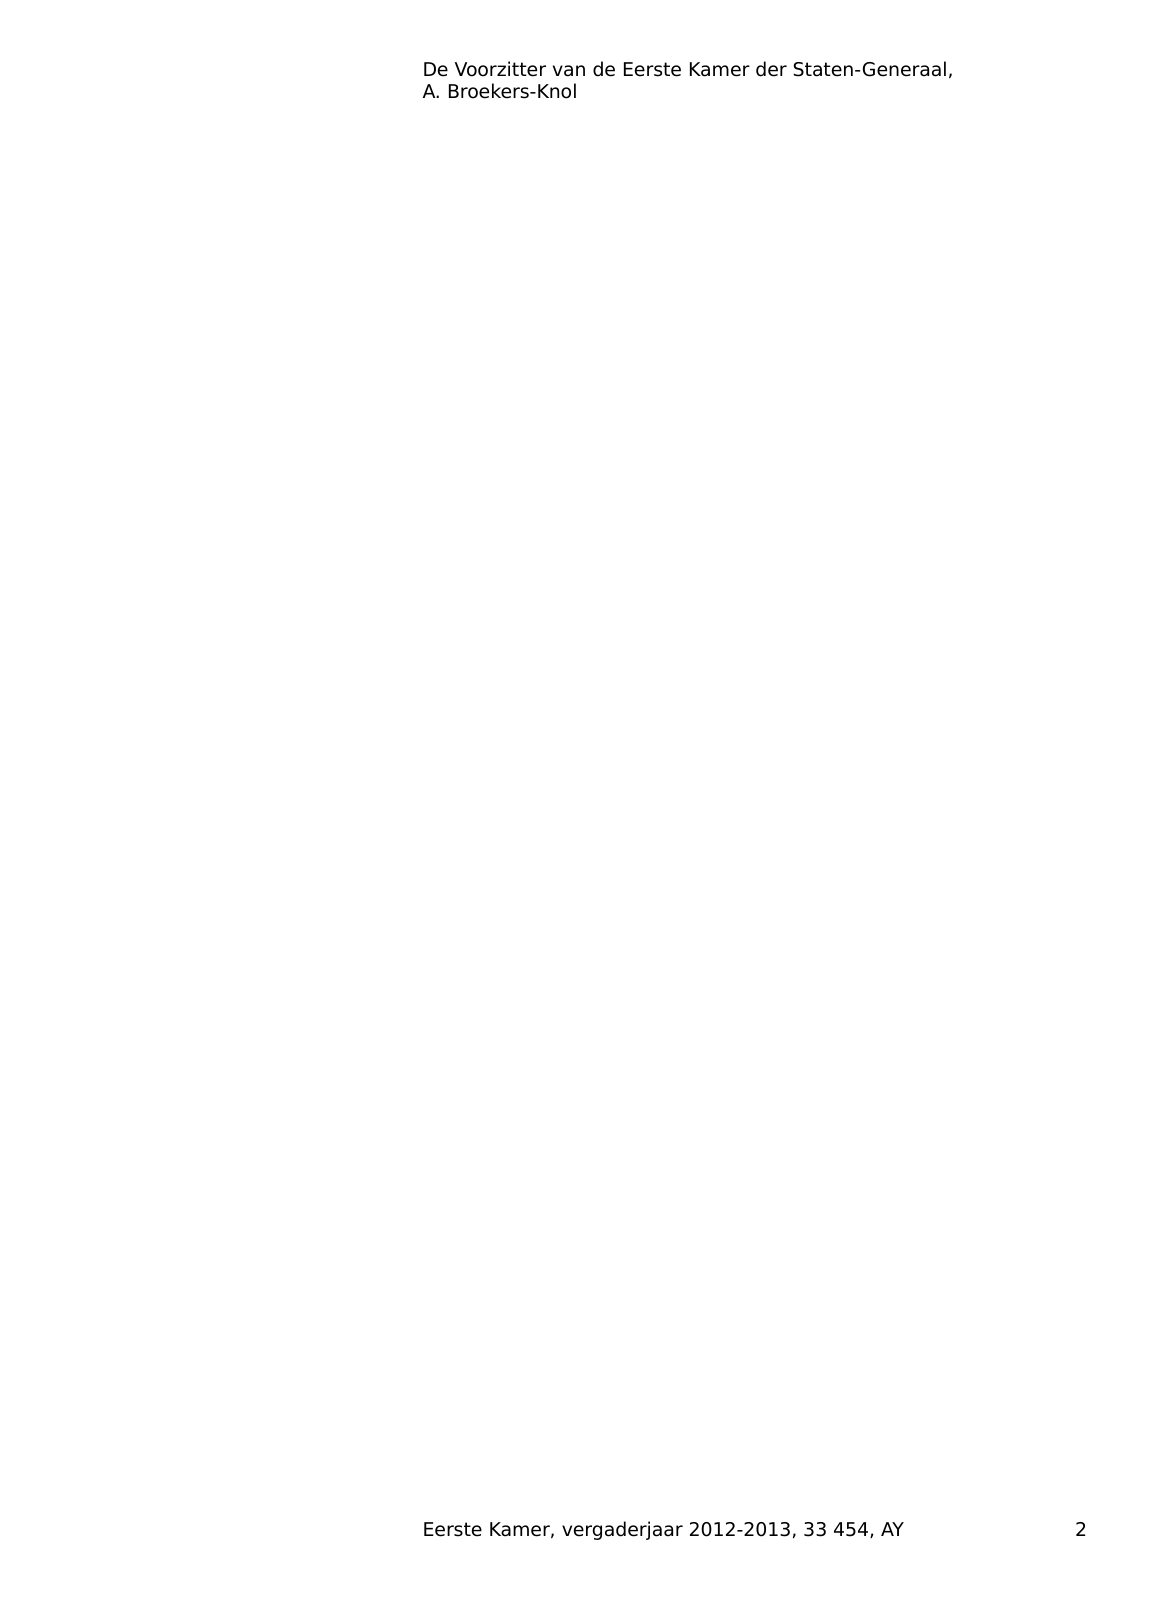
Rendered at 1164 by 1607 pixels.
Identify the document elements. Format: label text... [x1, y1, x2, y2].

text De Voorzitter van de Eerste Kamer der Staten-Generaal, A. Broekers-Knol [422, 59, 1087, 103]
